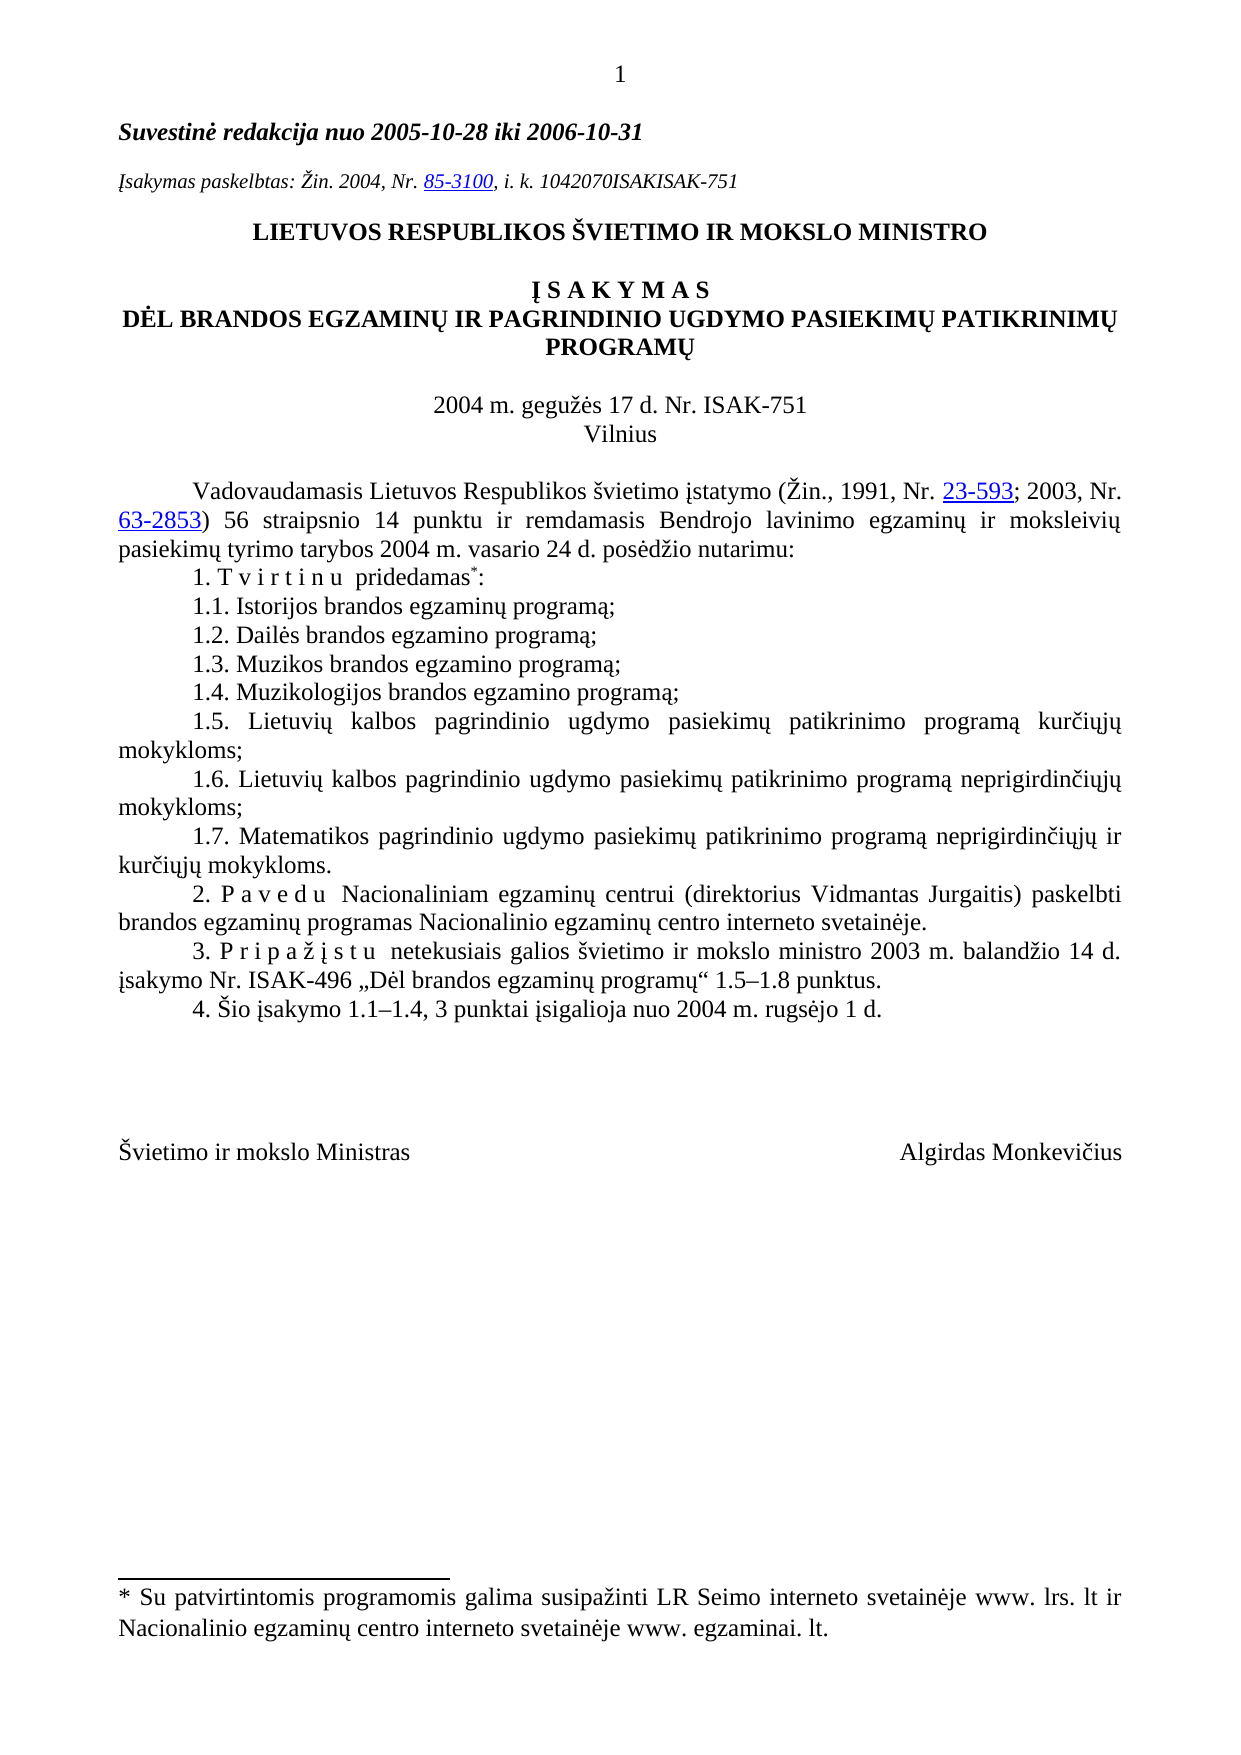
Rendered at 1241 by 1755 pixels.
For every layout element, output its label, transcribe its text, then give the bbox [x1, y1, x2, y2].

text 1.2. Dailės brandos egzamino programą; [118, 620, 1122, 649]
text Suvestinė redakcija nuo 2005-10-28 iki 2006-10-31 [118, 117, 1122, 145]
text Su patvirtintomis programomis galima susipažinti LR Seimo interneto svetainėje www. lrs. lt ir Nacionalinio egzaminų centro interneto svetainėje www. egzaminai. lt. [118, 1579, 1122, 1641]
text 2004 m. gegužės 17 d. Nr. ISAK-751 [118, 390, 1122, 419]
text 1.4. Muzikologijos brandos egzamino programą; [118, 677, 1122, 706]
text 2. Pavedu Nacionaliniam egzaminų centrui (direktorius Vidmantas Jurgaitis) paskelbti brandos egzaminų programas Nacionalinio egzaminų centro interneto svetainėje. [118, 879, 1122, 936]
text LIETUVOS RESPUBLIKOS ŠVIETIMO IR MOKSLO MINISTRO [118, 217, 1122, 246]
text 1.5. Lietuvių kalbos pagrindinio ugdymo pasiekimų patikrinimo programą kurčiųjų mokykloms; [118, 706, 1122, 764]
text Į S A K Y M A S [118, 275, 1122, 304]
text 4. Šio įsakymo 1.1–1.4, 3 punktai įsigalioja nuo 2004 m. rugsėjo 1 d. [118, 994, 1122, 1022]
text 3. Pripažįstu netekusiais galios švietimo ir mokslo ministro 2003 m. balandžio 14 d. įsakymo Nr. ISAK-496 „Dėl brandos egzaminų programų“ 1.5–1.8 punktus. [118, 936, 1122, 994]
text Švietimo ir mokslo Ministras Algirdas Monkevičius [118, 1137, 1122, 1166]
text 1.1. Istorijos brandos egzaminų programą; [118, 591, 1122, 620]
text 1.7. Matematikos pagrindinio ugdymo pasiekimų patikrinimo programą neprigirdinčiųjų ir kurčiųjų mokykloms. [118, 821, 1122, 879]
text Vilnius [118, 419, 1122, 447]
text 1.6. Lietuvių kalbos pagrindinio ugdymo pasiekimų patikrinimo programą neprigirdinčiųjų mokykloms; [118, 764, 1122, 821]
text 1.3. Muzikos brandos egzamino programą; [118, 649, 1122, 677]
text 1. Tvirtinu pridedamas: [118, 562, 1122, 591]
text Vadovaudamasis Lietuvos Respublikos švietimo įstatymo (Žin., 1991, Nr. 23-593; 2003, Nr. 63-2853) 56 straipsnio 14 punktu ir remdamasis Bendrojo lavinimo egzaminų ir moksleivių pasiekimų tyrimo tarybos 2004 m. vasario 24 d. posėdžio nutarimu: [118, 476, 1122, 562]
text Įsakymas paskelbtas: Žin. 2004, Nr. 85-3100, i. k. 1042070ISAKISAK-751 [118, 169, 1122, 193]
text DĖL BRANDOS EGZAMINŲ IR PAGRINDINIO UGDYMO PASIEKIMŲ PATIKRINIMŲ PROGRAMŲ [118, 304, 1122, 361]
